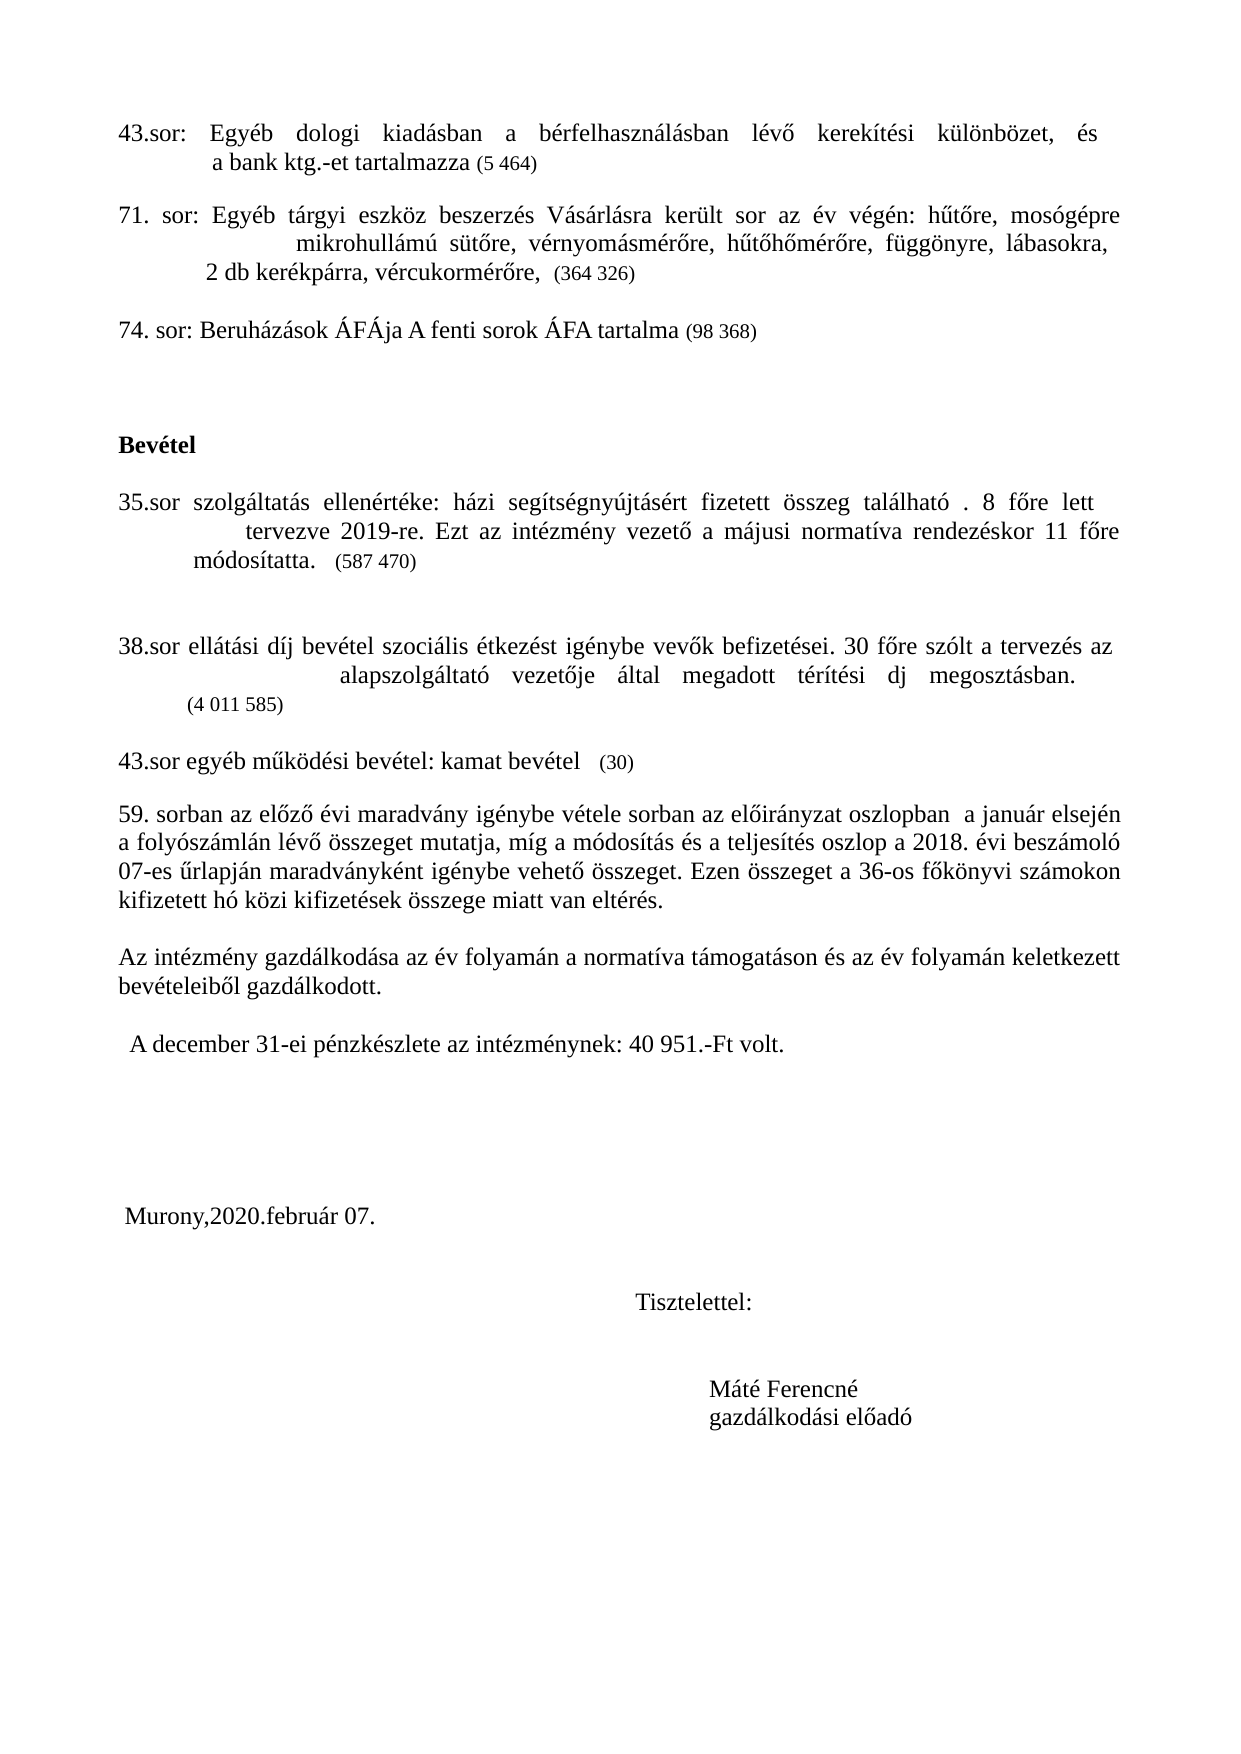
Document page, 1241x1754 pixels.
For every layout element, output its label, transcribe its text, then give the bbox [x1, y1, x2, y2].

text 43.sor: Egyéb dologi kiadásban a bérfelhasználásban lévő kerekítési különbözet, és a bank ktg.-et tartalmazza (5 464) [118, 118, 1122, 176]
text A december 31-ei pénzkészlete az intézménynek: 40 951.-Ft volt. [118, 1029, 1122, 1057]
text 59. sorban az előző évi maradvány igénybe vétele sorban az előirányzat oszlopban a január elsején a folyószámlán lévő összeget mutatja, míg a módosítás és a teljesítés oszlop a 2018. évi beszámoló 07-es űrlapján maradványként igénybe vehető összeget. Ezen összeget a 36-os főkönyvi számokon kifizetett hó közi kifizetések összege miatt van eltérés. [118, 799, 1122, 914]
text 74. sor: Beruházások ÁFÁja A fenti sorok ÁFA tartalma (98 368) [118, 315, 1122, 343]
text Bevétel [118, 430, 1122, 458]
text 35.sor szolgáltatás ellenértéke: házi segítségnyújtásért fizetett összeg található . 8 főre lett tervezve 2019-re. Ezt az intézmény vezető a májusi normatíva rendezéskor 11 főre módosítatta. (587 470) [118, 487, 1122, 573]
text Tisztelettel: [118, 1287, 1122, 1316]
text Murony,2020.február 07. [118, 1201, 1122, 1230]
text 71. sor: Egyéb tárgyi eszköz beszerzés Vásárlásra került sor az év végén: hűtőre, mosógépre mikrohullámú sütőre, vérnyomásmérőre, hűtőhőmérőre, függönyre, lábasokra, 2 db kerékpárra, vércukormérőre, (364 326) [118, 200, 1122, 286]
text Az intézmény gazdálkodása az év folyamán a normatíva támogatáson és az év folyamán keletkezett bevételeiből gazdálkodott. [118, 942, 1122, 1000]
text gazdálkodási előadó [118, 1402, 1122, 1431]
text 38.sor ellátási díj bevétel szociális étkezést igénybe vevők befizetései. 30 főre szólt a tervezés az alapszolgáltató vezetője által megadott térítési dj megosztásban. (4 011 585) [118, 631, 1122, 717]
text Máté Ferencné [118, 1374, 1122, 1402]
text 43.sor egyéb működési bevétel: kamat bevétel (30) [118, 746, 1122, 775]
